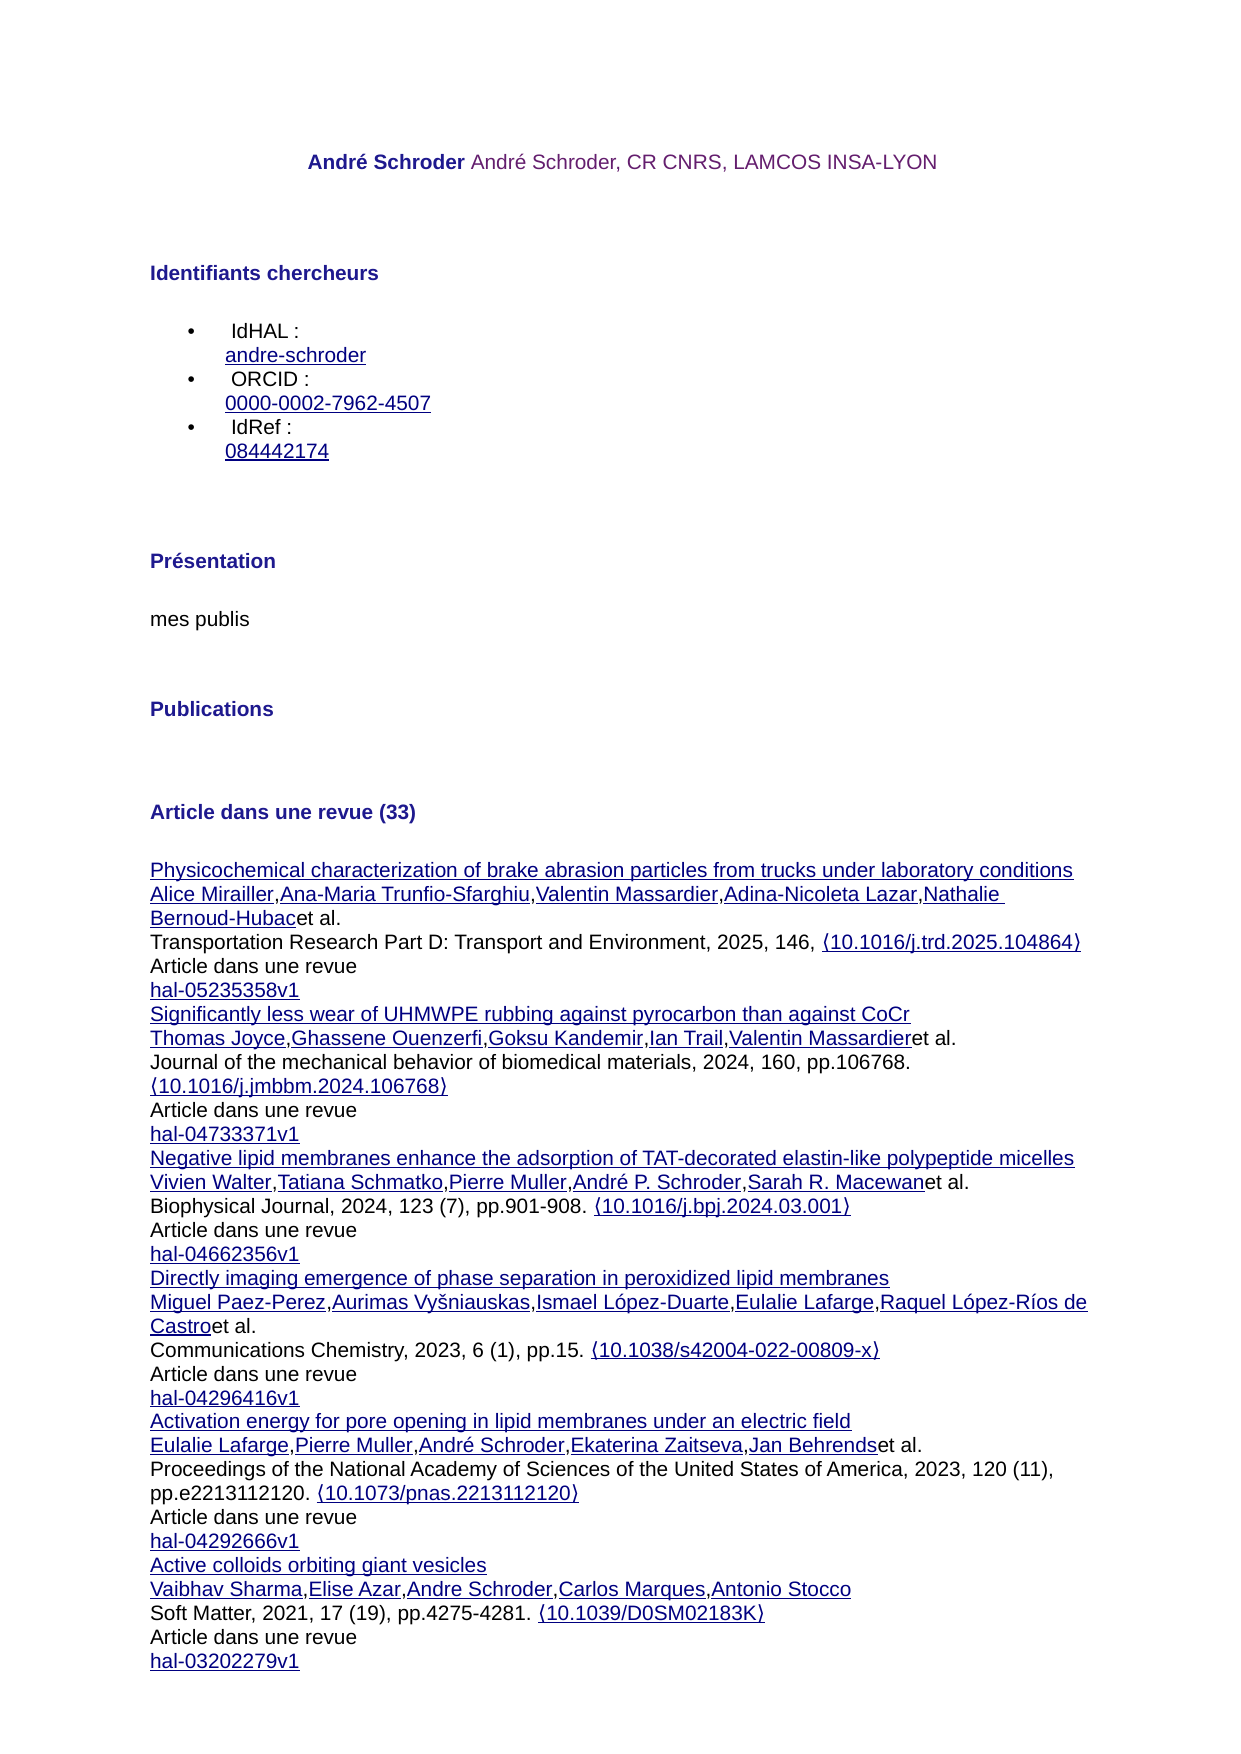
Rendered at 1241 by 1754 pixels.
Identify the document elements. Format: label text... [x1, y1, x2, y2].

list ORCID : [187, 367, 1090, 391]
list andre-schroder [187, 343, 1090, 367]
table_cell Active colloids orbiting giant vesicles Vaibhav Sharma,Elise Azar,Andre Schroder,Carlos Marques,Antonio Stocco Soft Matter, 2021, 17 (19), pp.4275-4281. ⟨10.1039/D0SM02183K⟩ Article dans une revue hal-03202279v1 [150, 1553, 1090, 1673]
subtitle André Schroder André Schroder, CR CNRS, LAMCOS INSA-LYON [150, 150, 1090, 174]
list IdHAL : [187, 319, 1090, 343]
table_cell Negative lipid membranes enhance the adsorption of TAT-decorated elastin-like polypeptide micelles Vivien Walter,Tatiana Schmatko,Pierre Muller,André P. Schroder,Sarah R. Macewanet al. Biophysical Journal, 2024, 123 (7), pp.901-908. ⟨10.1016/j.bpj.2024.03.001⟩ Article dans une revue hal-04662356v1 [150, 1146, 1090, 1266]
table_cell Directly imaging emergence of phase separation in peroxidized lipid membranes Miguel Paez-Perez,Aurimas Vyšniauskas,Ismael López-Duarte,Eulalie Lafarge,Raquel López-Ríos de Castroet al. Communications Chemistry, 2023, 6 (1), pp.15. ⟨10.1038/s42004-022-00809-x⟩ Article dans une revue hal-04296416v1 [150, 1266, 1090, 1409]
text mes publis [150, 607, 1090, 631]
subtitle Présentation [150, 549, 1090, 573]
subtitle Identifiants chercheurs [150, 260, 1090, 284]
subtitle Article dans une revue (33) [150, 800, 1090, 824]
list 084442174 [187, 438, 1090, 462]
list 0000-0002-7962-4507 [187, 391, 1090, 414]
list IdRef : [187, 414, 1090, 438]
table_header Physicochemical characterization of brake abrasion particles from trucks under laboratory conditions Alice Mirailler,Ana-Maria Trunfio-Sfarghiu,Valentin Massardier,Adina-Nicoleta Lazar,Nathalie Bernoud-Hubacet al. Transportation Research Part D: Transport and Environment, 2025, 146, ⟨10.1016/j.trd.2025.104864⟩ Article dans une revue hal-05235358v1 [150, 858, 1090, 1002]
table_cell Significantly less wear of UHMWPE rubbing against pyrocarbon than against CoCr Thomas Joyce,Ghassene Ouenzerfi,Goksu Kandemir,Ian Trail,Valentin Massardieret al. Journal of the mechanical behavior of biomedical materials, 2024, 160, pp.106768. ⟨10.1016/j.jmbbm.2024.106768⟩ Article dans une revue hal-04733371v1 [150, 1002, 1090, 1146]
table_cell Activation energy for pore opening in lipid membranes under an electric field Eulalie Lafarge,Pierre Muller,André Schroder,Ekaterina Zaitseva,Jan Behrendset al. Proceedings of the National Academy of Sciences of the United States of America, 2023, 120 (11), pp.e2213112120. ⟨10.1073/pnas.2213112120⟩ Article dans une revue hal-04292666v1 [150, 1409, 1090, 1553]
subtitle Publications [150, 697, 1090, 721]
